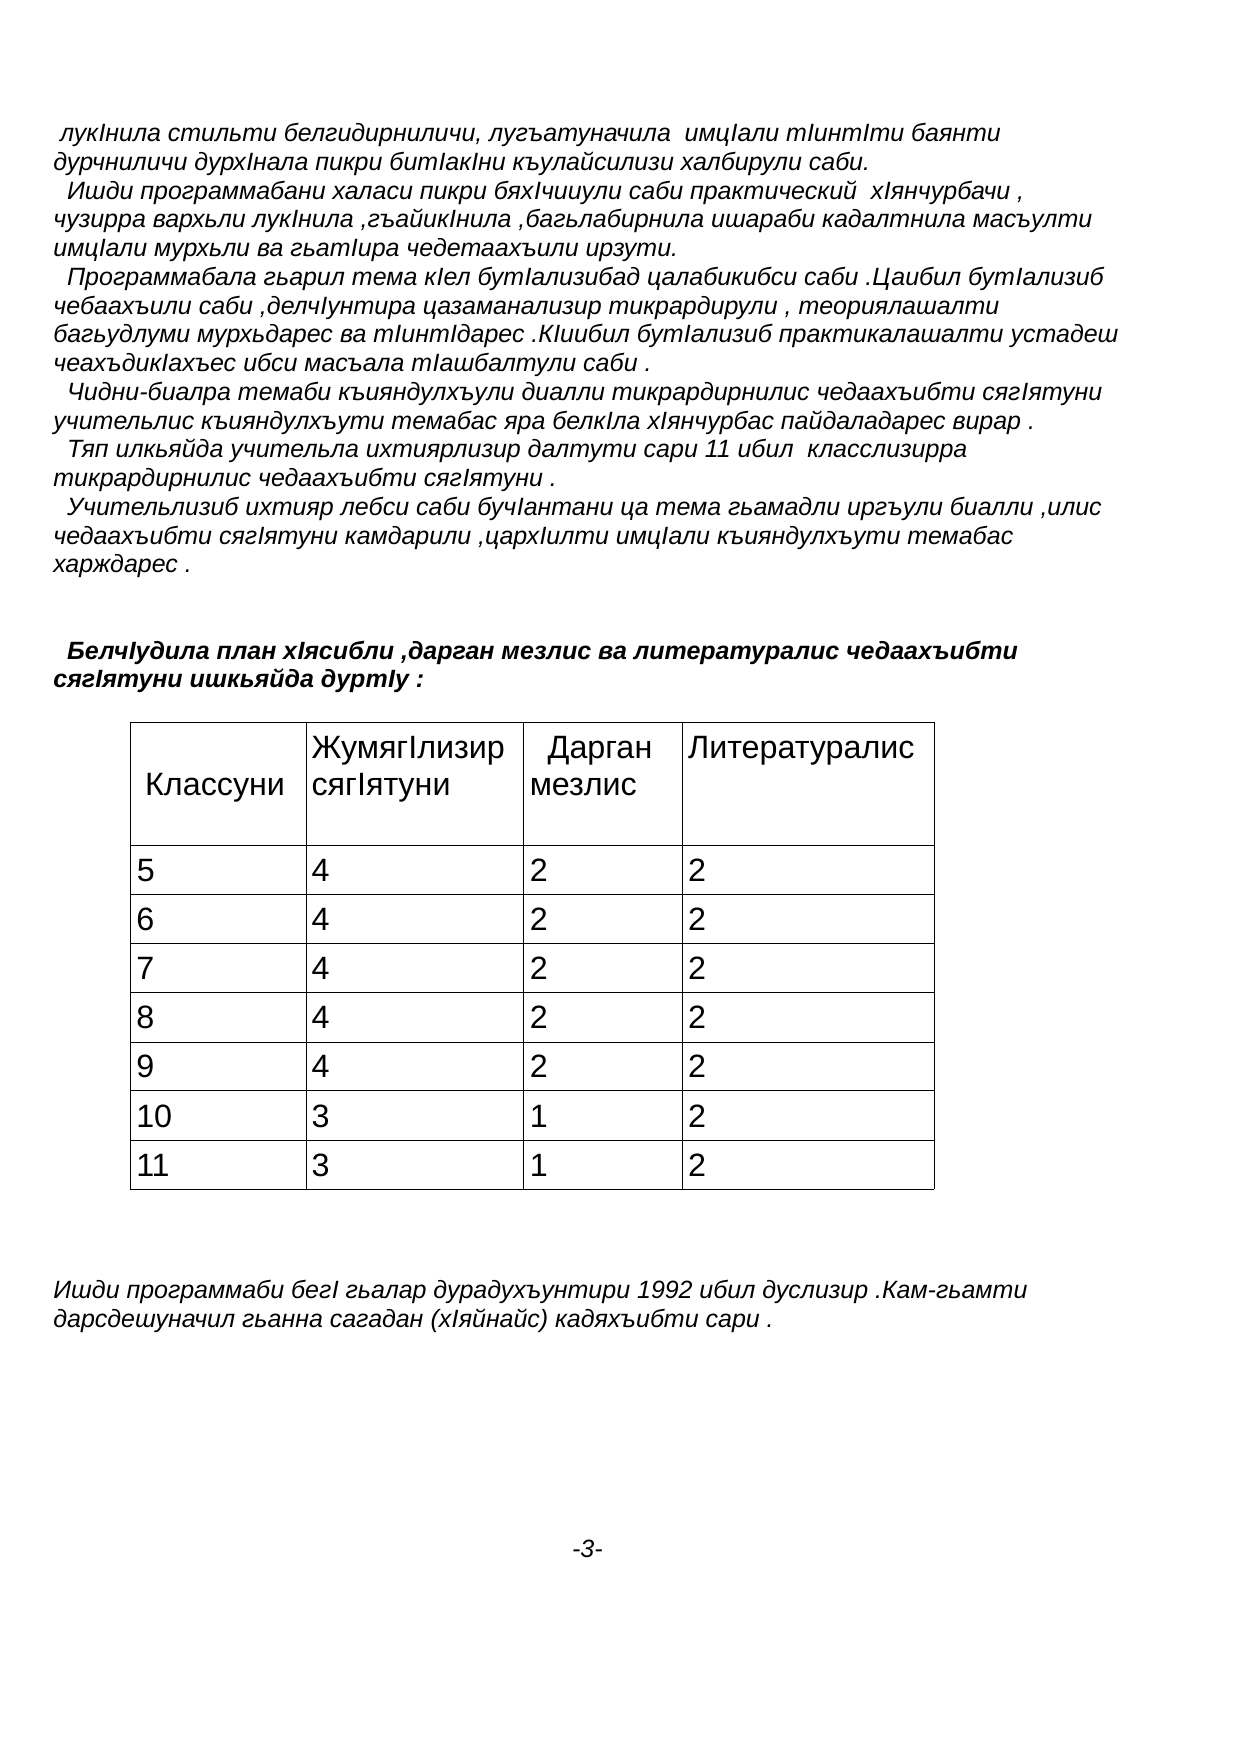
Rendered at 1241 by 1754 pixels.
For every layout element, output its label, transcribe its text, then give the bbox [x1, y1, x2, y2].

text Чидни-биалра темаби къияндулхъули диалли тикрардирнилис чедаахъибти сягIятуни учительлис къияндулхъути темабас яра белкIла хIянчурбас пайдаладарес вирар . [53, 377, 1123, 434]
table_cell 4 [307, 944, 523, 992]
text Ишди программабани халаси пикри бяхIчииули саби практический хIянчурбачи , чузирра вархьли лукIнила ,гъайикIнила ,багьлабирнила ишараби кадалтнила масъулти имцIали мурхьли ва гьатIира чедетаахъили ирзути. [53, 176, 1123, 262]
table_cell 2 [683, 993, 934, 1041]
table_cell 7 [131, 944, 306, 992]
text Тяп илкьяйда учительла ихтиярлизир далтути сари 11 ибил класслизирра тикрардирнилис чедаахъибти сягIятуни . [53, 434, 1123, 492]
table_cell 4 [307, 846, 523, 894]
table_cell 3 [307, 1091, 523, 1139]
table_cell 5 [131, 846, 306, 894]
table_header ЖумягIлизир сягIятуни [307, 723, 523, 845]
table_cell 10 [131, 1091, 306, 1139]
table_header Классуни [131, 723, 306, 845]
table_cell 6 [131, 895, 306, 943]
table_cell 2 [683, 944, 934, 992]
table_cell 4 [307, 993, 523, 1041]
table_cell 2 [524, 846, 682, 894]
text лукIнила стильти белгидирниличи, лугъатуначила имцIали тIинтIти баянти дурчниличи дурхIнала пикри битIакIни къулайсилизи халбирули саби. [53, 118, 1123, 176]
table_cell 8 [131, 993, 306, 1041]
table_cell 2 [683, 846, 934, 894]
table_cell 2 [524, 993, 682, 1041]
text -3- [53, 1534, 1123, 1563]
table_cell 2 [524, 1043, 682, 1090]
table_cell 2 [683, 1043, 934, 1090]
table_cell 2 [683, 1091, 934, 1139]
table_cell 2 [524, 944, 682, 992]
text БелчIудила план хIясибли ,дарган мезлис ва литературалис чедаахъибти сягIятуни ишкьяйда дуртIу : [53, 636, 1123, 693]
table_cell 2 [683, 1141, 934, 1188]
table_cell 1 [524, 1091, 682, 1139]
table_header Литературалис [683, 723, 934, 845]
table_cell 4 [307, 1043, 523, 1090]
table_header Дарган мезлис [524, 723, 682, 845]
table_cell 2 [524, 895, 682, 943]
table_cell 11 [131, 1141, 306, 1188]
text Программабала гьарил тема кIел бутIализибад цалабикибси саби .Цаибил бутIализиб чебаахъили саби ,делчIунтира цазаманализир тикрардирули , теориялашалти багьудлуми мурхьдарес ва тIинтIдарес .КIиибил бутIализиб практикалашалти устадеш чеахъдикIахъес ибси масъала тIашбалтули саби . [53, 262, 1123, 377]
table_cell 2 [683, 895, 934, 943]
table_cell 9 [131, 1043, 306, 1090]
table_cell 1 [524, 1141, 682, 1188]
text Учительлизиб ихтияр лебси саби бучIантани ца тема гьамадли иргъули биалли ,илис чедаахъибти сягIятуни камдарили ,цархIилти имцIали къияндулхъути темабас харждарес . [53, 492, 1123, 578]
text Ишди программаби бегI гьалар дурадухъунтири 1992 ибил дуслизир .Кам-гьамти дарсдешуначил гьанна сагадан (хIяйнайс) кадяхъибти сари . [53, 1275, 1123, 1333]
table_cell 3 [307, 1141, 523, 1188]
table_cell 4 [307, 895, 523, 943]
